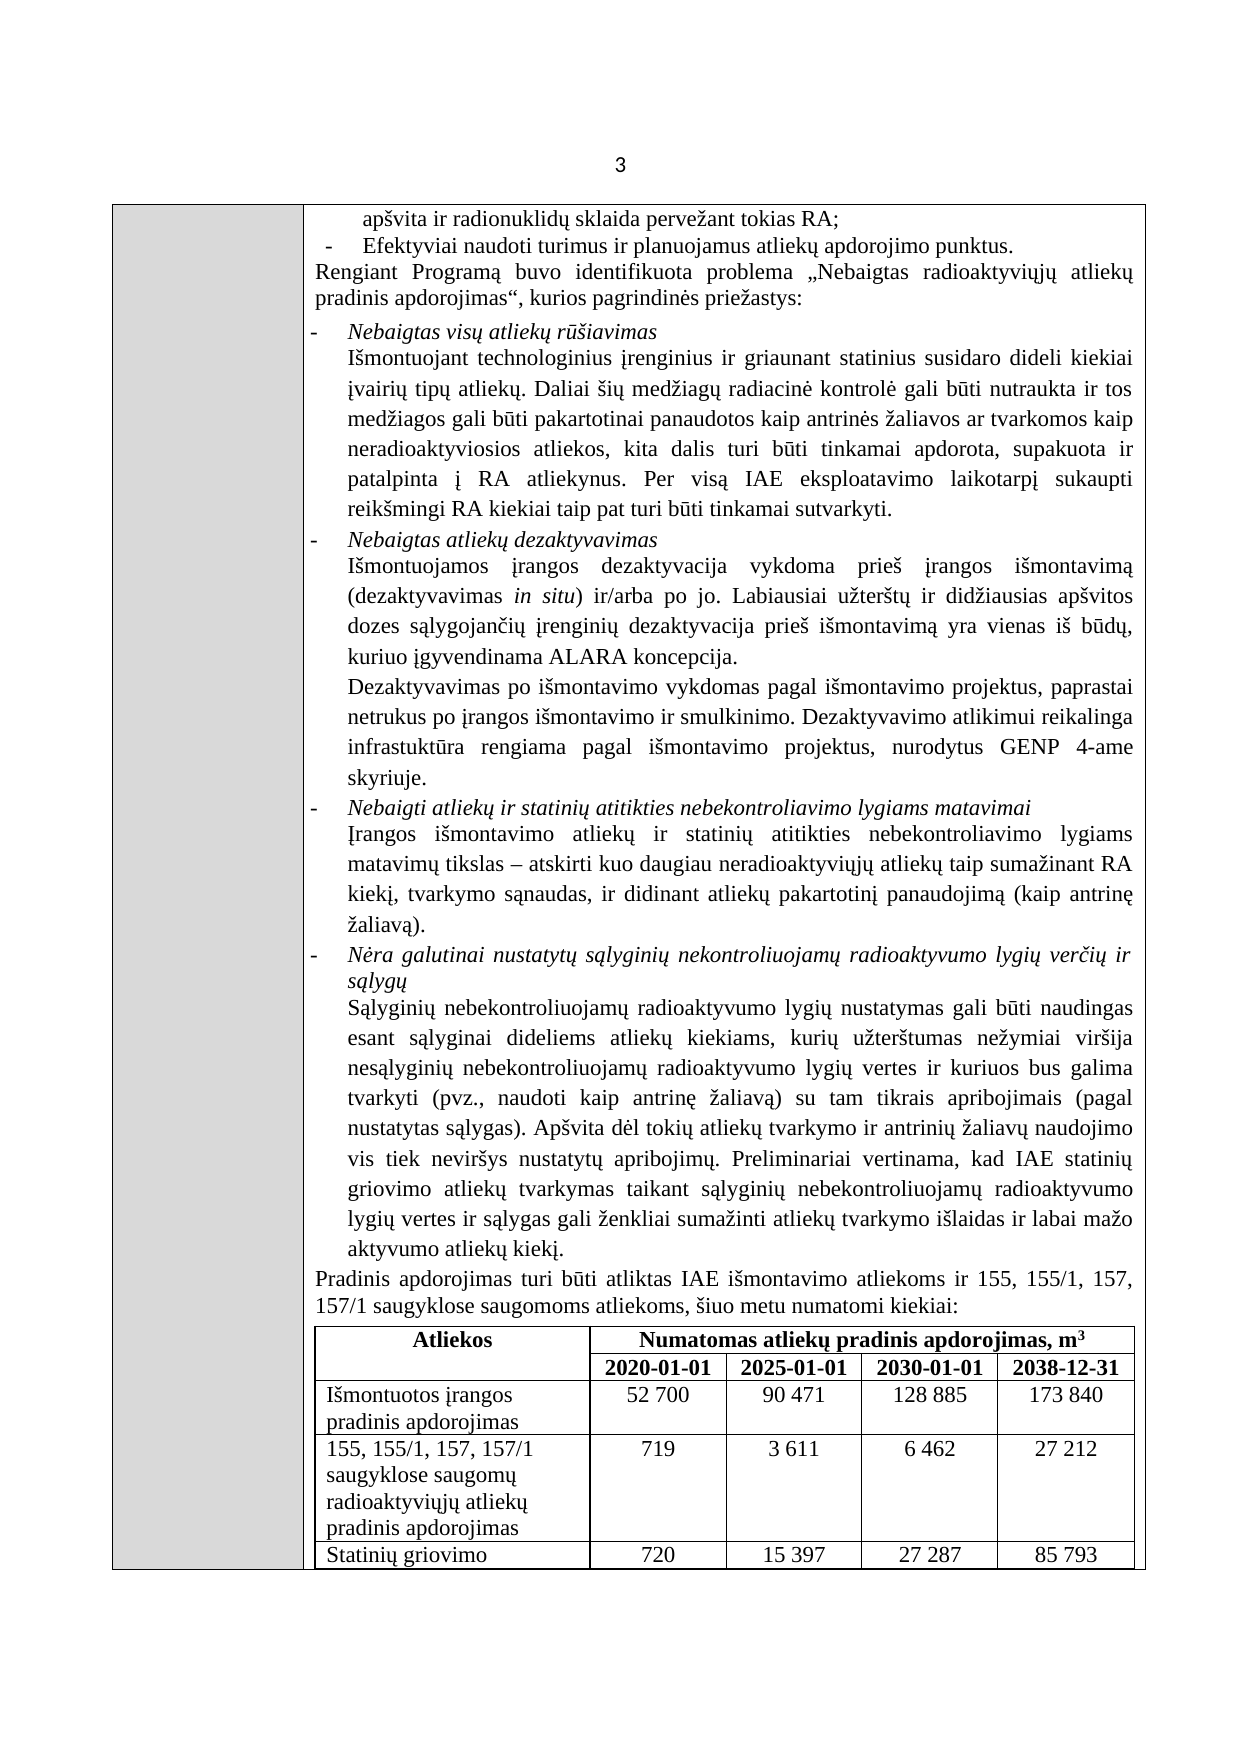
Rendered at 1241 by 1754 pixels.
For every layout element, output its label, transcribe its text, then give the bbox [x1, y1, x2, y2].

table_cell 85 793 [998, 1542, 1134, 1568]
table_cell 3 611 [727, 1435, 861, 1541]
table_cell Išmontuotos įrangos pradinis apdorojimas [316, 1381, 589, 1434]
table_cell 2025-01-01 [727, 1354, 861, 1380]
table_cell 2038-12-31 [998, 1354, 1134, 1380]
table_cell 6 462 [862, 1435, 997, 1541]
table_header Atliekos [316, 1327, 589, 1380]
table_cell 2030-01-01 [862, 1354, 997, 1380]
table_cell 719 [591, 1435, 726, 1541]
table_cell 128 885 [862, 1381, 997, 1434]
table_header apšvita ir radionuklidų sklaida pervežant tokias RA; - Efektyviai naudoti turimus ir planuojamus atliekų apdorojimo punktus. Rengiant Programą buvo identifikuota problema „Nebaigtas radioaktyviųjų atliekų pradinis apdorojimas“, kurios pagrindinės priežastys: - Nebaigtas visų atliekų rūšiavimas Išmontuojant technologinius įrenginius ir griaunant statinius susidaro dideli kiekiai įvairių tipų atliekų. Daliai šių medžiagų radiacinė kontrolė gali būti nutraukta ir tos medžiagos gali būti pakartotinai panaudotos kaip antrinės žaliavos ar tvarkomos kaip neradioaktyviosios atliekos, kita dalis turi būti tinkamai apdorota, supakuota ir patalpinta į RA atliekynus. Per visą IAE eksploatavimo laikotarpį sukaupti reikšmingi RA kiekiai taip pat turi būti tinkamai sutvarkyti. - Nebaigtas atliekų dezaktyvavimas Išmontuojamos įrangos dezaktyvacija vykdoma prieš įrangos išmontavimą (dezaktyvavimas in situ) ir/arba po jo. Labiausiai užterštų ir didžiausias apšvitos dozes sąlygojančių įrenginių dezaktyvacija prieš išmontavimą yra vienas iš būdų, kuriuo įgyvendinama ALARA koncepcija. Dezaktyvavimas po išmontavimo vykdomas pagal išmontavimo projektus, paprastai netrukus po įrangos išmontavimo ir smulkinimo. Dezaktyvavimo atlikimui reikalinga infrastuktūra rengiama pagal išmontavimo projektus, nurodytus GENP 4-ame skyriuje. - Nebaigti atliekų ir statinių atitikties nebekontroliavimo lygiams matavimai Įrangos išmontavimo atliekų ir statinių atitikties nebekontroliavimo lygiams matavimų tikslas – atskirti kuo daugiau neradioaktyviųjų atliekų taip sumažinant RA kiekį, tvarkymo sąnaudas, ir didinant atliekų pakartotinį panaudojimą (kaip antrinę žaliavą). - Nėra galutinai nustatytų sąlyginių nekontroliuojamų radioaktyvumo lygių verčių ir sąlygų Sąlyginių nebekontroliuojamų radioaktyvumo lygių nustatymas gali būti naudingas esant sąlyginai dideliems atliekų kiekiams, kurių užterštumas nežymiai viršija nesąlyginių nebekontroliuojamų radioaktyvumo lygių vertes ir kuriuos bus galima tvarkyti (pvz., naudoti kaip antrinę žaliavą) su tam tikrais apribojimais (pagal nustatytas sąlygas). Apšvita dėl tokių atliekų tvarkymo ir antrinių žaliavų naudojimo vis tiek neviršys nustatytų apribojimų. Preliminariai vertinama, kad IAE statinių griovimo atliekų tvarkymas taikant sąlyginių nebekontroliuojamų radioaktyvumo lygių vertes ir sąlygas gali ženkliai sumažinti atliekų tvarkymo išlaidas ir labai mažo aktyvumo atliekų kiekį. Pradinis apdorojimas turi būti atliktas IAE išmontavimo atliekoms ir 155, 155/1, 157, 157/1 saugyklose saugomoms atliekoms, šiuo metu numatomi kiekiai: [304, 205, 1145, 1569]
table_cell 15 397 [727, 1542, 861, 1568]
table_cell 27 212 [998, 1435, 1134, 1541]
table_cell 720 [591, 1542, 726, 1568]
table_cell 2020-01-01 [591, 1354, 726, 1380]
table_header [113, 205, 303, 1569]
table_cell Statinių griovimo [316, 1542, 589, 1568]
table_cell 90 471 [727, 1381, 861, 1434]
table_header Numatomas atliekų pradinis apdorojimas, m3 [591, 1327, 1134, 1353]
table_cell 173 840 [998, 1381, 1134, 1434]
table_cell 155, 155/1, 157, 157/1 saugyklose saugomų radioaktyviųjų atliekų pradinis apdorojimas [316, 1435, 589, 1541]
table_cell 27 287 [862, 1542, 997, 1568]
table_cell 52 700 [591, 1381, 726, 1434]
